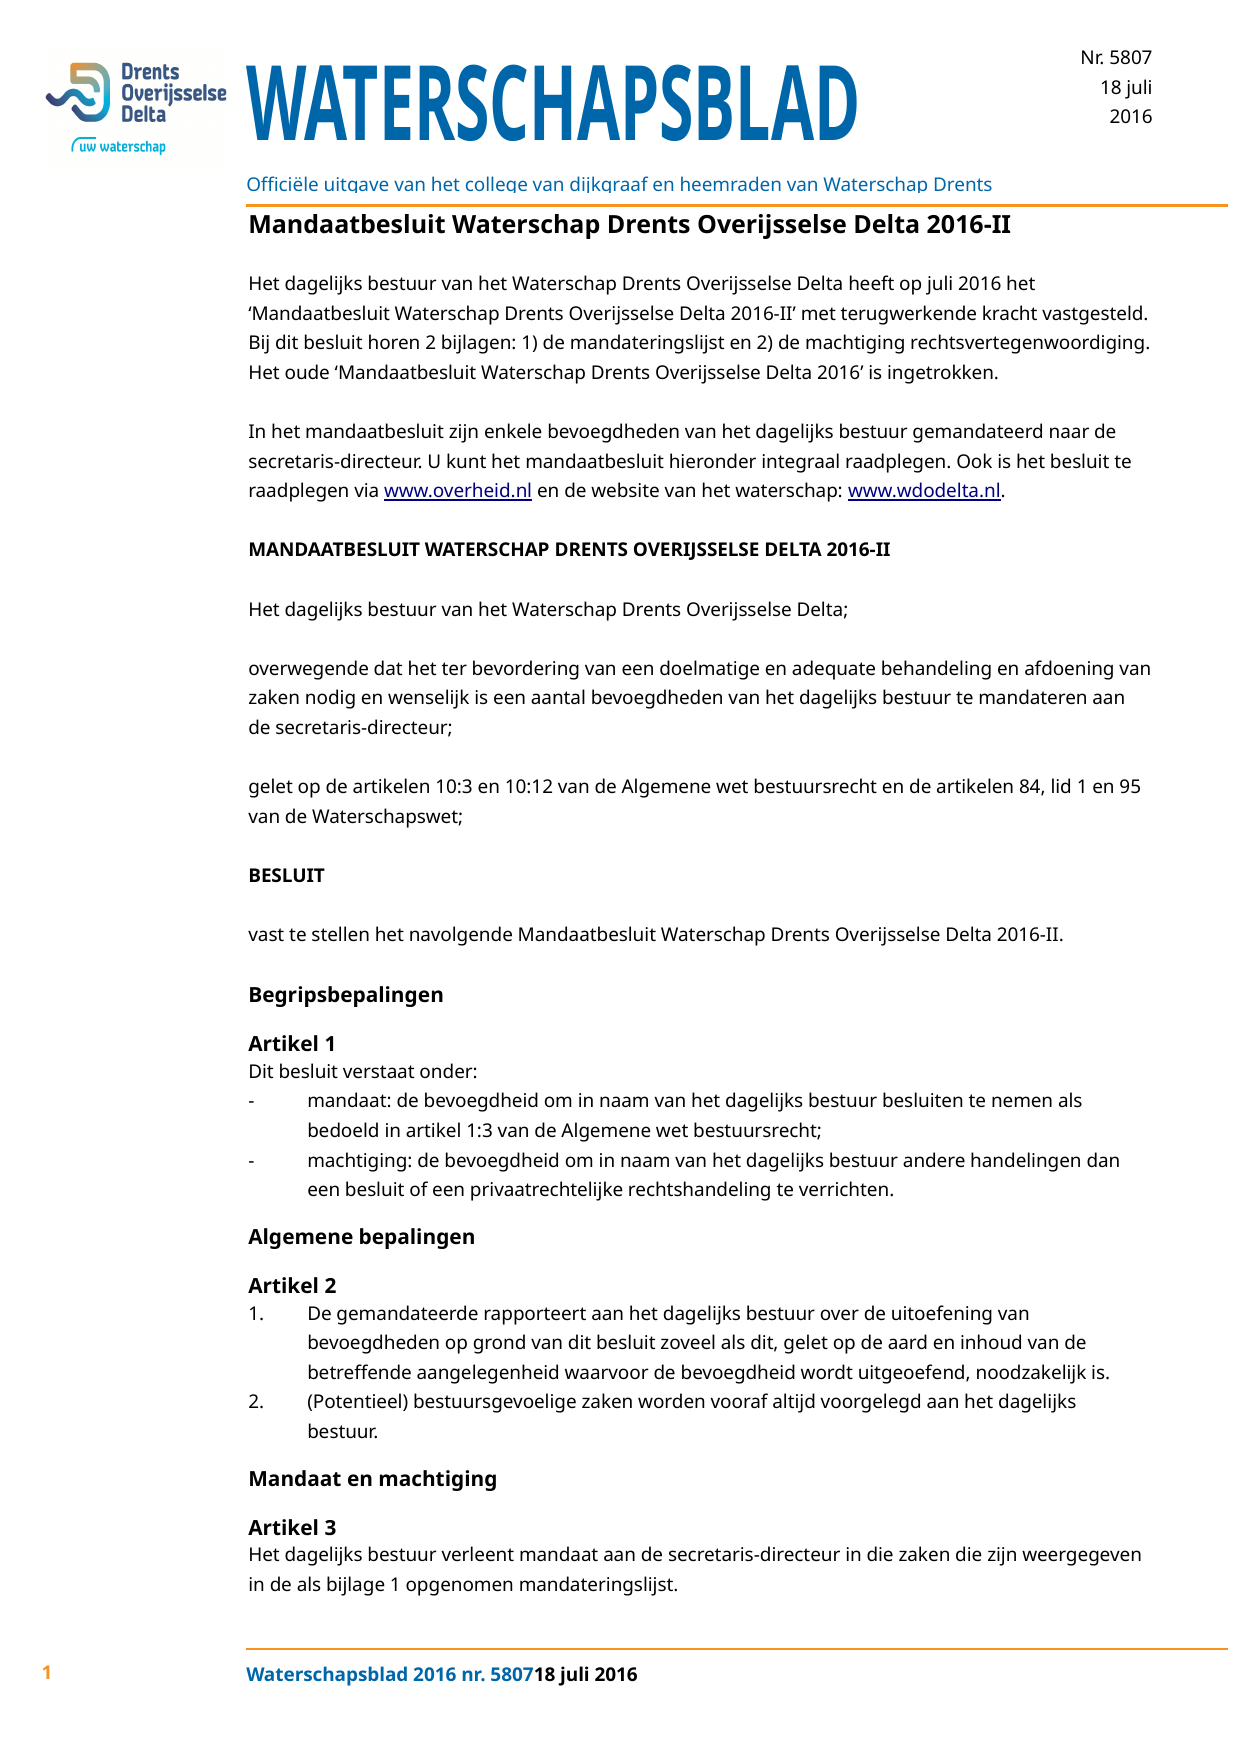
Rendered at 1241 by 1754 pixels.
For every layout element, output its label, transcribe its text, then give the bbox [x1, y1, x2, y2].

text BESLUIT [248, 862, 1152, 888]
text Dit besluit verstaat onder: [248, 1058, 1152, 1084]
list machtiging: de bevoegdheid om in naam van het dagelijks bestuur andere handelingen dan een besluit of een privaatrechtelijke rechtshandeling te verrichten. [248, 1147, 1152, 1202]
text vast te stellen het navolgende Mandaatbesluit Waterschap Drents Overijsselse Delta 2016-II. [248, 921, 1152, 947]
text Artikel 1 [248, 1029, 1152, 1058]
list (Potentieel) bestuursgevoelige zaken worden vooraf altijd voorgelegd aan het dagelijks bestuur. [248, 1388, 1152, 1444]
text Artikel 2 [248, 1271, 1152, 1300]
text In het mandaatbesluit zijn enkele bevoegdheden van het dagelijks bestuur gemandateerd naar de secretaris-directeur. U kunt het mandaatbesluit hieronder integraal raadplegen. Ook is het besluit te raadplegen via www.overheid.nl en de website van het waterschap: www.wdodelta.nl. [248, 418, 1152, 503]
list De gemandateerde rapporteert aan het dagelijks bestuur over de uitoefening van bevoegdheden op grond van dit besluit zoveel als dit, gelet op de aard en inhoud van de betreffende aangelegenheid waarvoor de bevoegdheid wordt uitgeoefend, noodzakelijk is. [248, 1300, 1152, 1384]
picture [41, 47, 231, 172]
text Het dagelijks bestuur van het Waterschap Drents Overijsselse Delta heeft op juli 2016 het ‘Mandaatbesluit Waterschap Drents Overijsselse Delta 2016-II’ met terugwerkende kracht vastgesteld. Bij dit besluit horen 2 bijlagen: 1) de mandateringslijst en 2) de machtiging rechtsvertegenwoordiging. Het oude ‘Mandaatbesluit Waterschap Drents Overijsselse Delta 2016’ is ingetrokken. [248, 270, 1152, 385]
text Het dagelijks bestuur van het Waterschap Drents Overijsselse Delta; [248, 596, 1152, 621]
text overwegende dat het ter bevordering van een doelmatige en adequate behandeling en afdoening van zaken nodig en wenselijk is een aantal bevoegdheden van het dagelijks bestuur te mandateren aan de secretaris-directeur; [248, 655, 1152, 740]
text Begripsbepalingen [248, 980, 1152, 1009]
text MANDAATBESLUIT WATERSCHAP DRENTS OVERIJSSELSE DELTA 2016-II [248, 537, 1152, 562]
text gelet op de artikelen 10:3 en 10:12 van de Algemene wet bestuursrecht en de artikelen 84, lid 1 en 95 van de Waterschapswet; [248, 773, 1152, 828]
text Algemene bepalingen [248, 1222, 1152, 1250]
list mandaat: de bevoegdheid om in naam van het dagelijks bestuur besluiten te nemen als bedoeld in artikel 1:3 van de Algemene wet bestuursrecht; [248, 1088, 1152, 1143]
text Het dagelijks bestuur verleent mandaat aan de secretaris-directeur in die zaken die zijn weergegeven in de als bijlage 1 opgenomen mandateringslijst. [248, 1541, 1152, 1597]
text Mandaat en machtiging [248, 1464, 1152, 1492]
text Mandaatbesluit Waterschap Drents Overijsselse Delta 2016-II [248, 207, 1152, 241]
text Artikel 3 [248, 1513, 1152, 1541]
